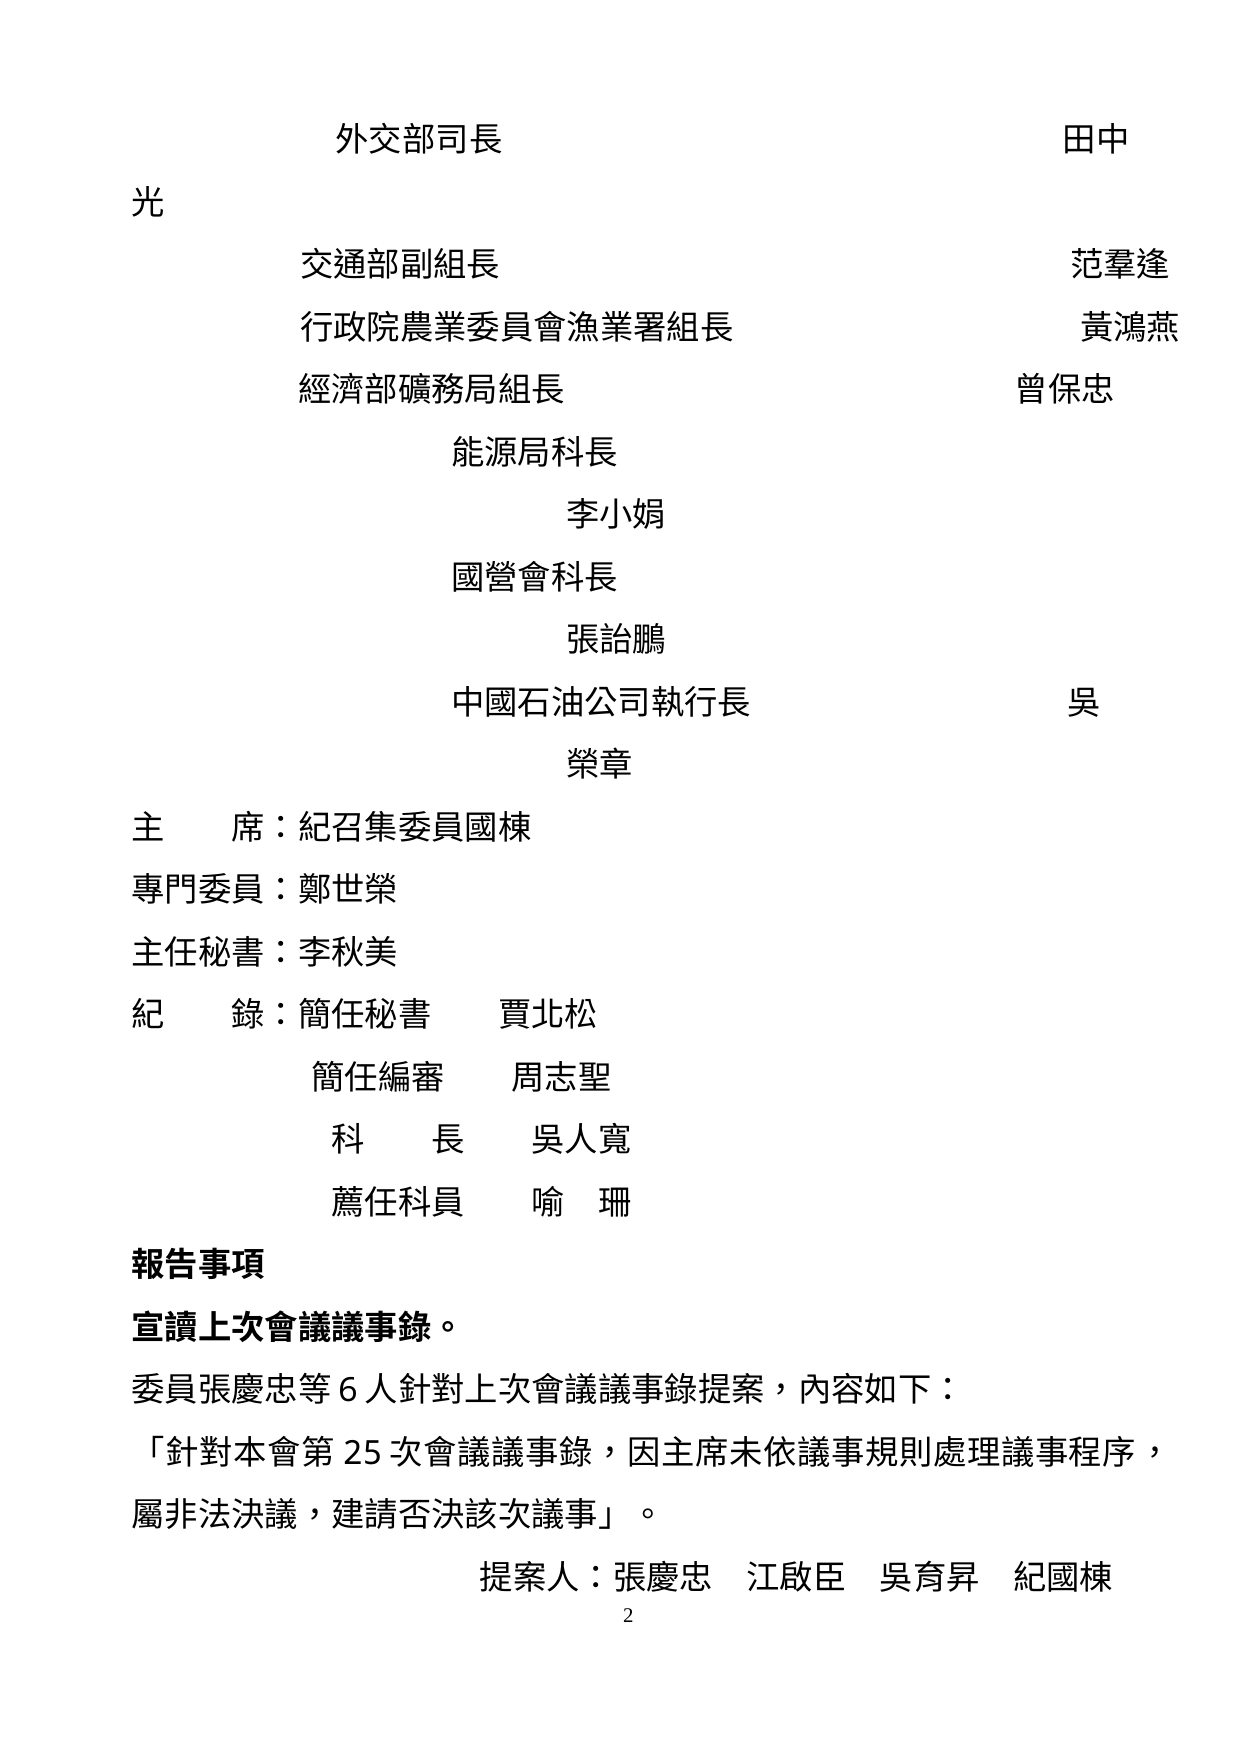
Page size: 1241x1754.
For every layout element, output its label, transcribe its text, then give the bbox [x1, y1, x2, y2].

text 主 席：紀召集委員國棟 [131, 783, 1237, 846]
text 國營會科長 張詒鵬 [131, 533, 1125, 658]
text 科 長 吳人寬 [131, 1096, 1125, 1158]
text 中國石油公司執行長 吳榮章 [131, 658, 1125, 783]
text 外交部司長 田中光 [131, 96, 1131, 221]
text 專門委員：鄭世榮 [131, 846, 1237, 908]
text 交通部副組長 范羣逢 [300, 221, 1237, 283]
text 簡任編審 周志聖 [131, 1033, 1237, 1096]
text 經濟部礦務局組長 曾保忠 [131, 346, 1125, 408]
text 能源局科長 李小娟 [131, 408, 1125, 533]
text 行政院農業委員會漁業署組長 黃鴻燕 [300, 283, 1237, 346]
text 宣讀上次會議議事錄。 [131, 1283, 1139, 1346]
text 委員張慶忠等6人針對上次會議議事錄提案，內容如下： [131, 1346, 1139, 1408]
text 薦任科員 喻 珊 [131, 1158, 1125, 1221]
text 提案人：張慶忠 江啟臣 吳育昇 紀國棟 [131, 1533, 1139, 1596]
text 紀 錄：簡任秘書 賈北松 [131, 971, 1237, 1033]
text 報告事項 [131, 1221, 1125, 1283]
text 「針對本會第25次會議議事錄，因主席未依議事規則處理議事程序，屬非法決議，建請否決該次議事」。 [131, 1408, 1139, 1533]
text 主任秘書：李秋美 [131, 908, 1237, 971]
